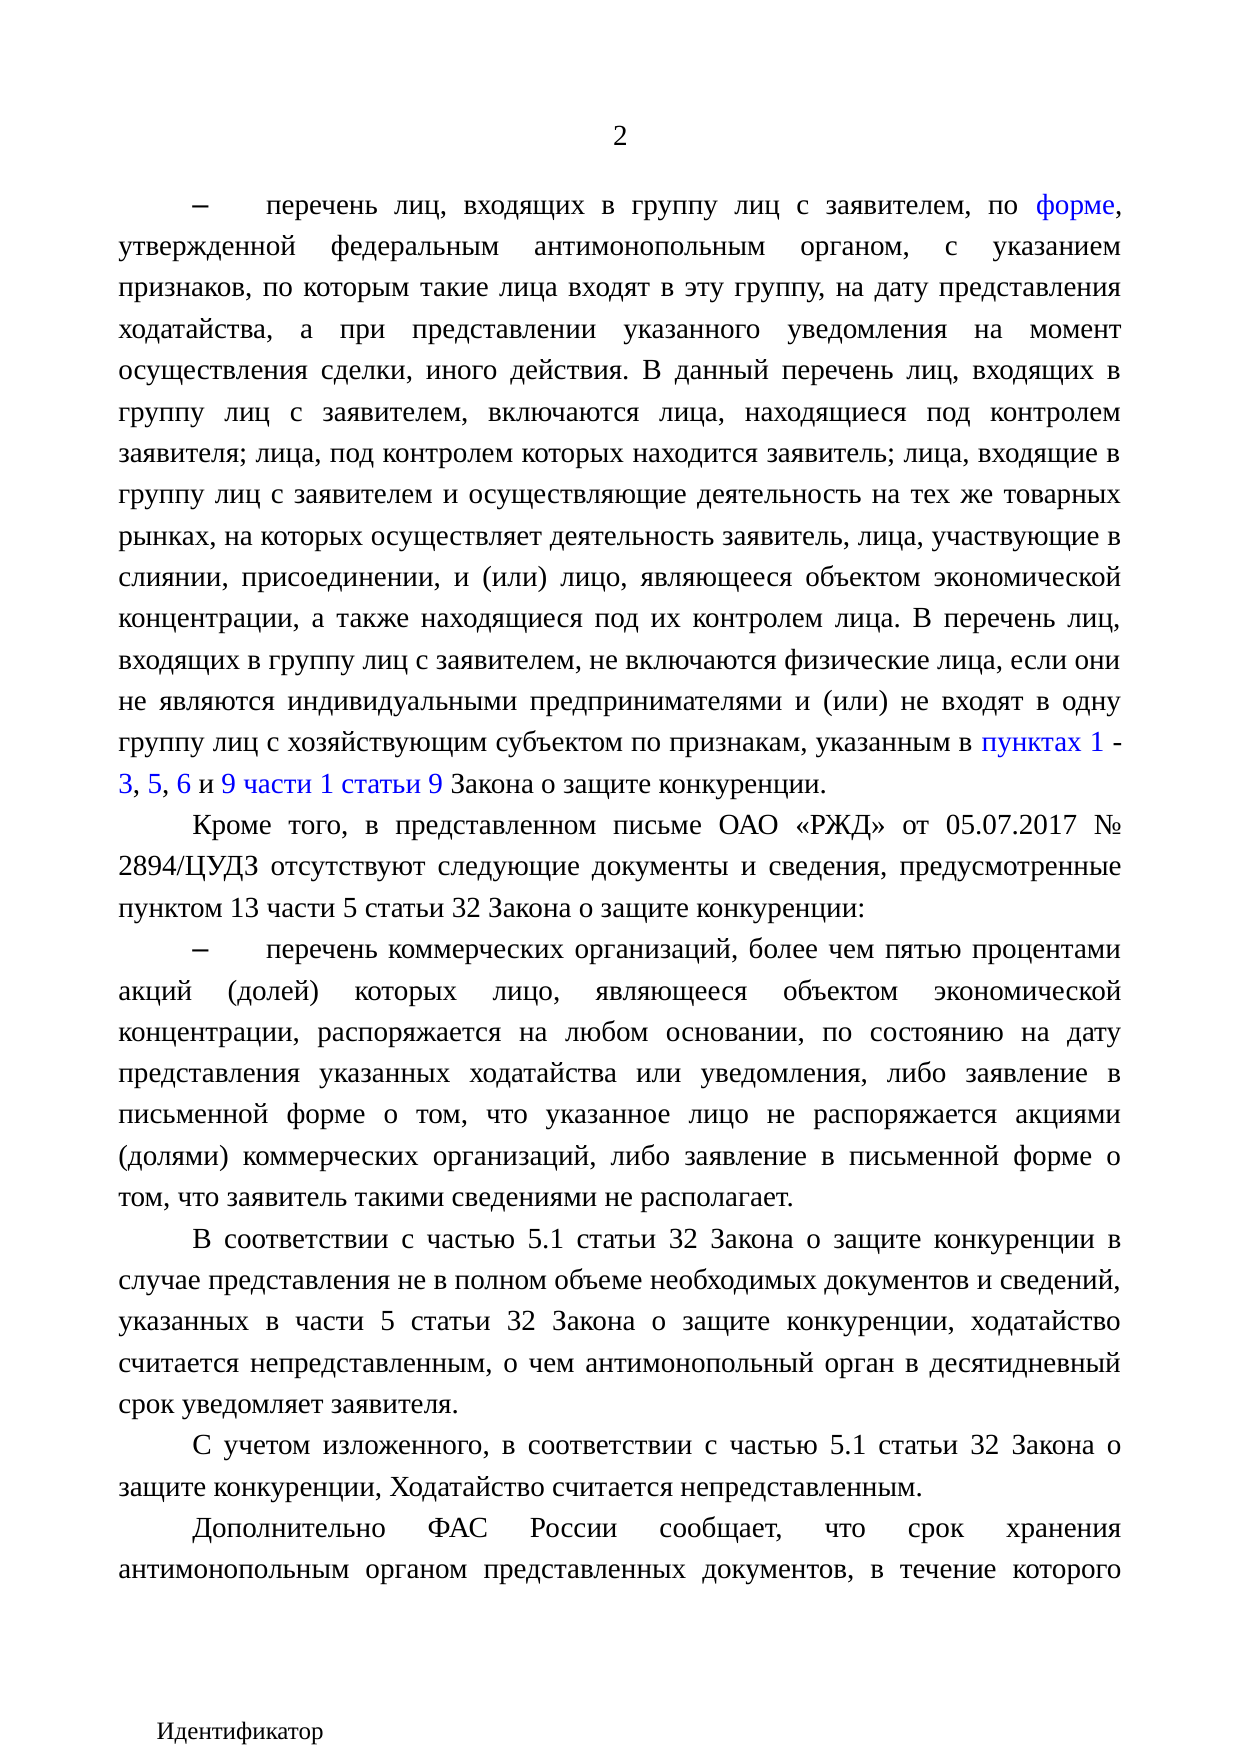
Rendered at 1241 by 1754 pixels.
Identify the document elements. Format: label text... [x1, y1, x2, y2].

list перечень коммерческих организаций, более чем пятью процентами акций (долей) которых лицо, являющееся объектом экономической концентрации, распоряжается на любом основании, по состоянию на дату представления указанных ходатайства или уведомления, либо заявление в письменной форме о том, что указанное лицо не распоряжается акциями (долями) коммерческих организаций, либо заявление в письменной форме о том, что заявитель такими сведениями не располагает. [118, 926, 1122, 1215]
text С учетом изложенного, в соответствии с частью 5.1 статьи 32 Закона о защите конкуренции, Ходатайство считается непредставленным. [118, 1422, 1122, 1504]
text В соответствии с частью 5.1 статьи 32 Закона о защите конкуренции в случае представления не в полном объеме необходимых документов и сведений, указанных в части 5 статьи 32 Закона о защите конкуренции, ходатайство считается непредставленным, о чем антимонопольный орган в десятидневный срок уведомляет заявителя. [118, 1215, 1122, 1422]
text Кроме того, в представленном письме ОАО «РЖД» от 05.07.2017 № 2894/ЦУДЗ отсутствуют следующие документы и сведения, предусмотренные пунктом 13 части 5 статьи 32 Закона о защите конкуренции: [118, 801, 1122, 926]
text Дополнительно ФАС России сообщает, что срок хранения антимонопольным органом представленных документов, в течение которого [118, 1504, 1122, 1587]
list перечень лиц, входящих в группу лиц с заявителем, по форме, утвержденной федеральным антимонопольным органом, с указанием признаков, по которым такие лица входят в эту группу, на дату представления ходатайства, а при представлении указанного уведомления на момент осуществления сделки, иного действия. В данный перечень лиц, входящих в группу лиц с заявителем, включаются лица, находящиеся под контролем заявителя; лица, под контролем которых находится заявитель; лица, входящие в группу лиц с заявителем и осуществляющие деятельность на тех же товарных рынках, на которых осуществляет деятельность заявитель, лица, участвующие в слиянии, присоединении, и (или) лицо, являющееся объектом экономической концентрации, а также находящиеся под их контролем лица. В перечень лиц, входящих в группу лиц с заявителем, не включаются физические лица, если они не являются индивидуальными предпринимателями и (или) не входят в одну группу лиц с хозяйствующим субъектом по признакам, указанным в пунктах 1 - 3, 5, 6 и 9 части 1 статьи 9 Закона о защите конкуренции. [118, 181, 1122, 801]
